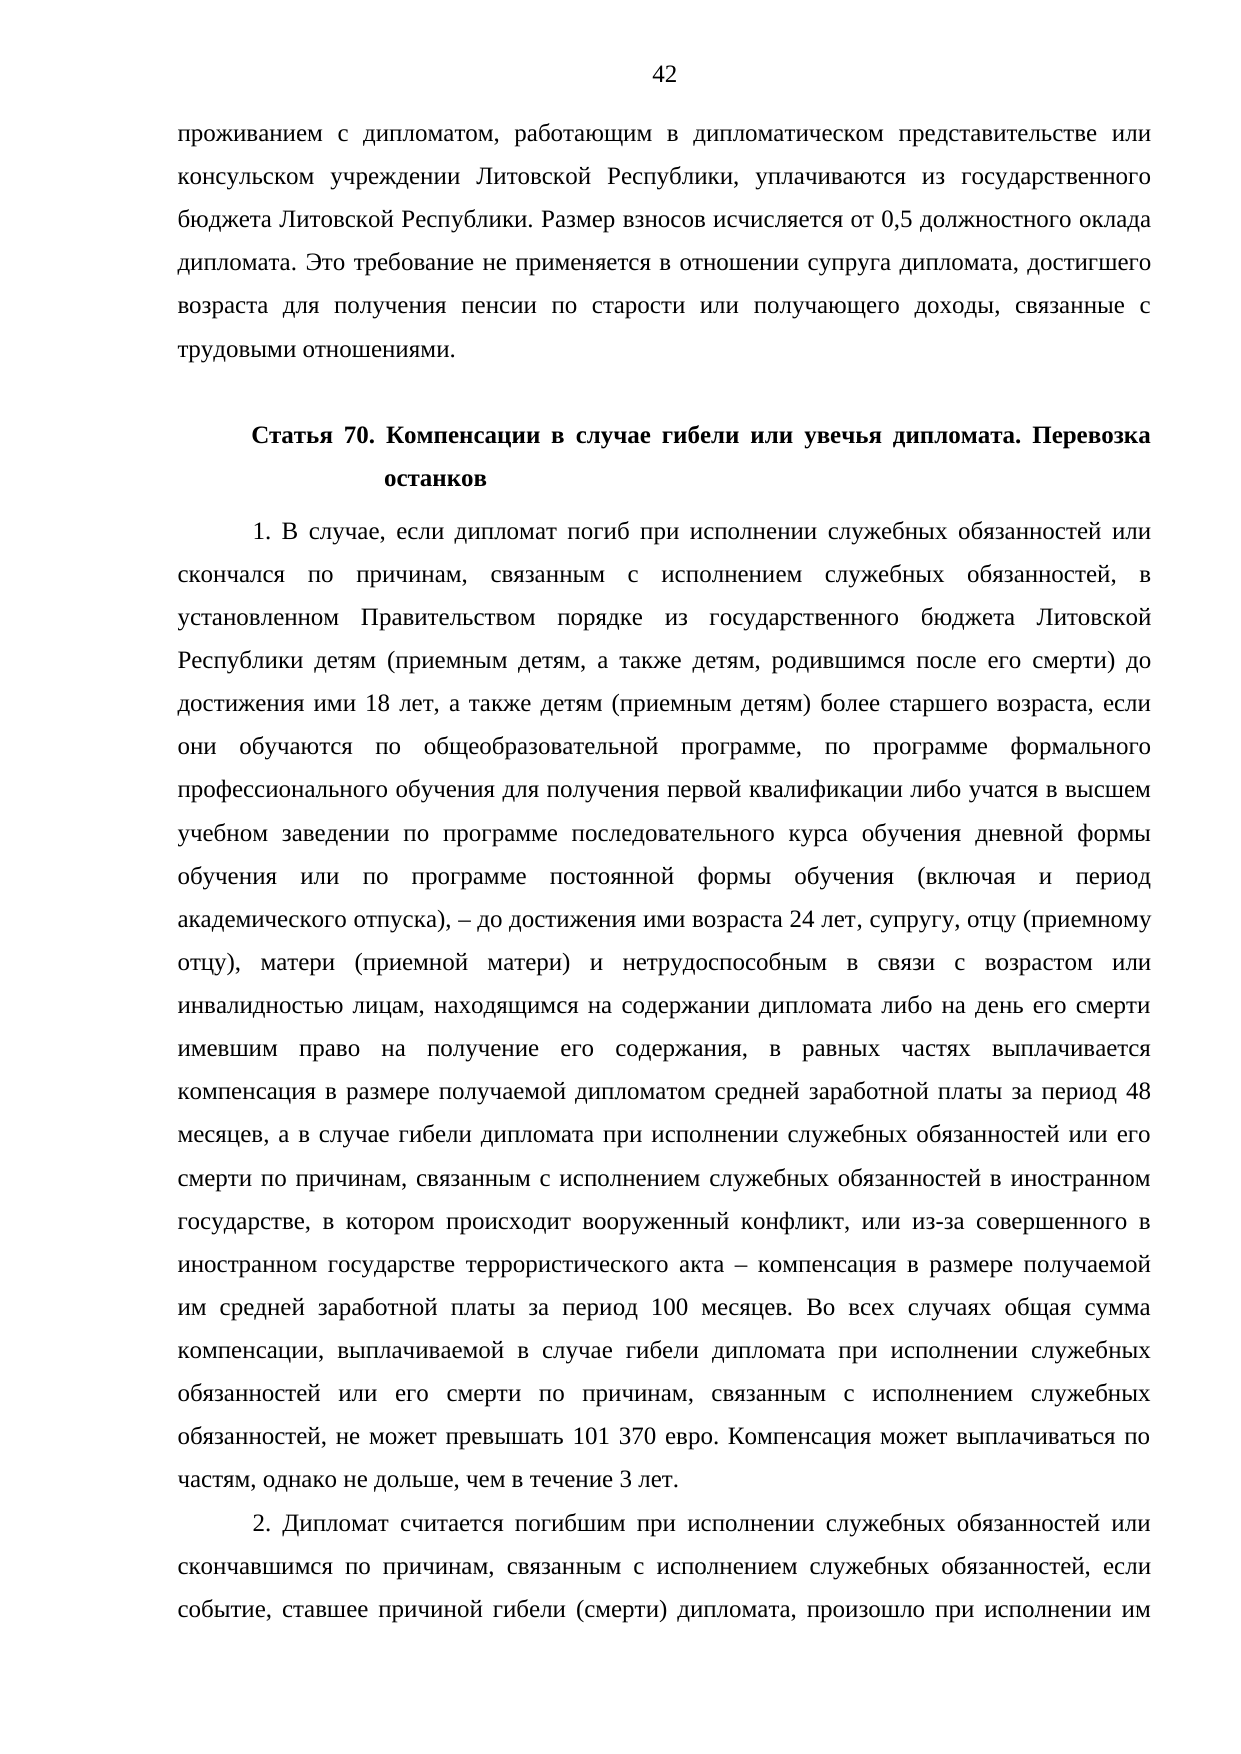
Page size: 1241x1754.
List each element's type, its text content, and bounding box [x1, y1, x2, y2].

text проживанием с дипломатом, работающим в дипломатическом представительстве или консульском учреждении Литовской Республики, уплачиваются из государственного бюджета Литовской Республики. Размер взносов исчисляется от 0,5 должностного оклада дипломата. Это требование не применяется в отношении супруга дипломата, достигшего возраста для получения пенсии по старости или получающего доходы, связанные с трудовыми отношениями. [177, 118, 1152, 362]
text 2. Дипломат считается погибшим при исполнении служебных обязанностей или скончавшимся по причинам, связанным с исполнением служебных обязанностей, если событие, ставшее причиной гибели (смерти) дипломата, произошло при исполнении им [177, 1508, 1152, 1623]
text Статья 70. Компенсации в случае гибели или увечья дипломата. Перевозка останков [251, 420, 1152, 492]
text 1. В случае, если дипломат погиб при исполнении служебных обязанностей или скончался по причинам, связанным с исполнением служебных обязанностей, в установленном Правительством порядке из государственного бюджета Литовской Республики детям (приемным детям, а также детям, родившимся после его смерти) до достижения ими 18 лет, а также детям (приемным детям) более старшего возраста, если они обучаются по общеобразовательной программе, по программе формального профессионального обучения для получения первой квалификации либо учатся в высшем учебном заведении по программе последовательного курса обучения дневной формы обучения или по программе постоянной формы обучения (включая и период академического отпуска), – до достижения ими возраста 24 лет, супругу, отцу (приемному отцу), матери (приемной матери) и нетрудоспособным в связи с возрастом или инвалидностью лицам, находящимся на содержании дипломата либо на день его смерти имевшим право на получение его содержания, в равных частях выплачивается компенсация в размере получаемой дипломатом средней заработной платы за период 48 месяцев, а в случае гибели дипломата при исполнении служебных обязанностей или его смерти по причинам, связанным с исполнением служебных обязанностей в иностранном государстве, в котором происходит вооруженный конфликт, или из-за совершенного в иностранном государстве террористического акта – компенсация в размере получаемой им средней заработной платы за период 100 месяцев. Во всех случаях общая сумма компенсации, выплачиваемой в случае гибели дипломата при исполнении служебных обязанностей или его смерти по причинам, связанным с исполнением служебных обязанностей, не может превышать 101 370 евро. Компенсация может выплачиваться по частям, однако не дольше, чем в течение 3 лет. [177, 516, 1152, 1493]
